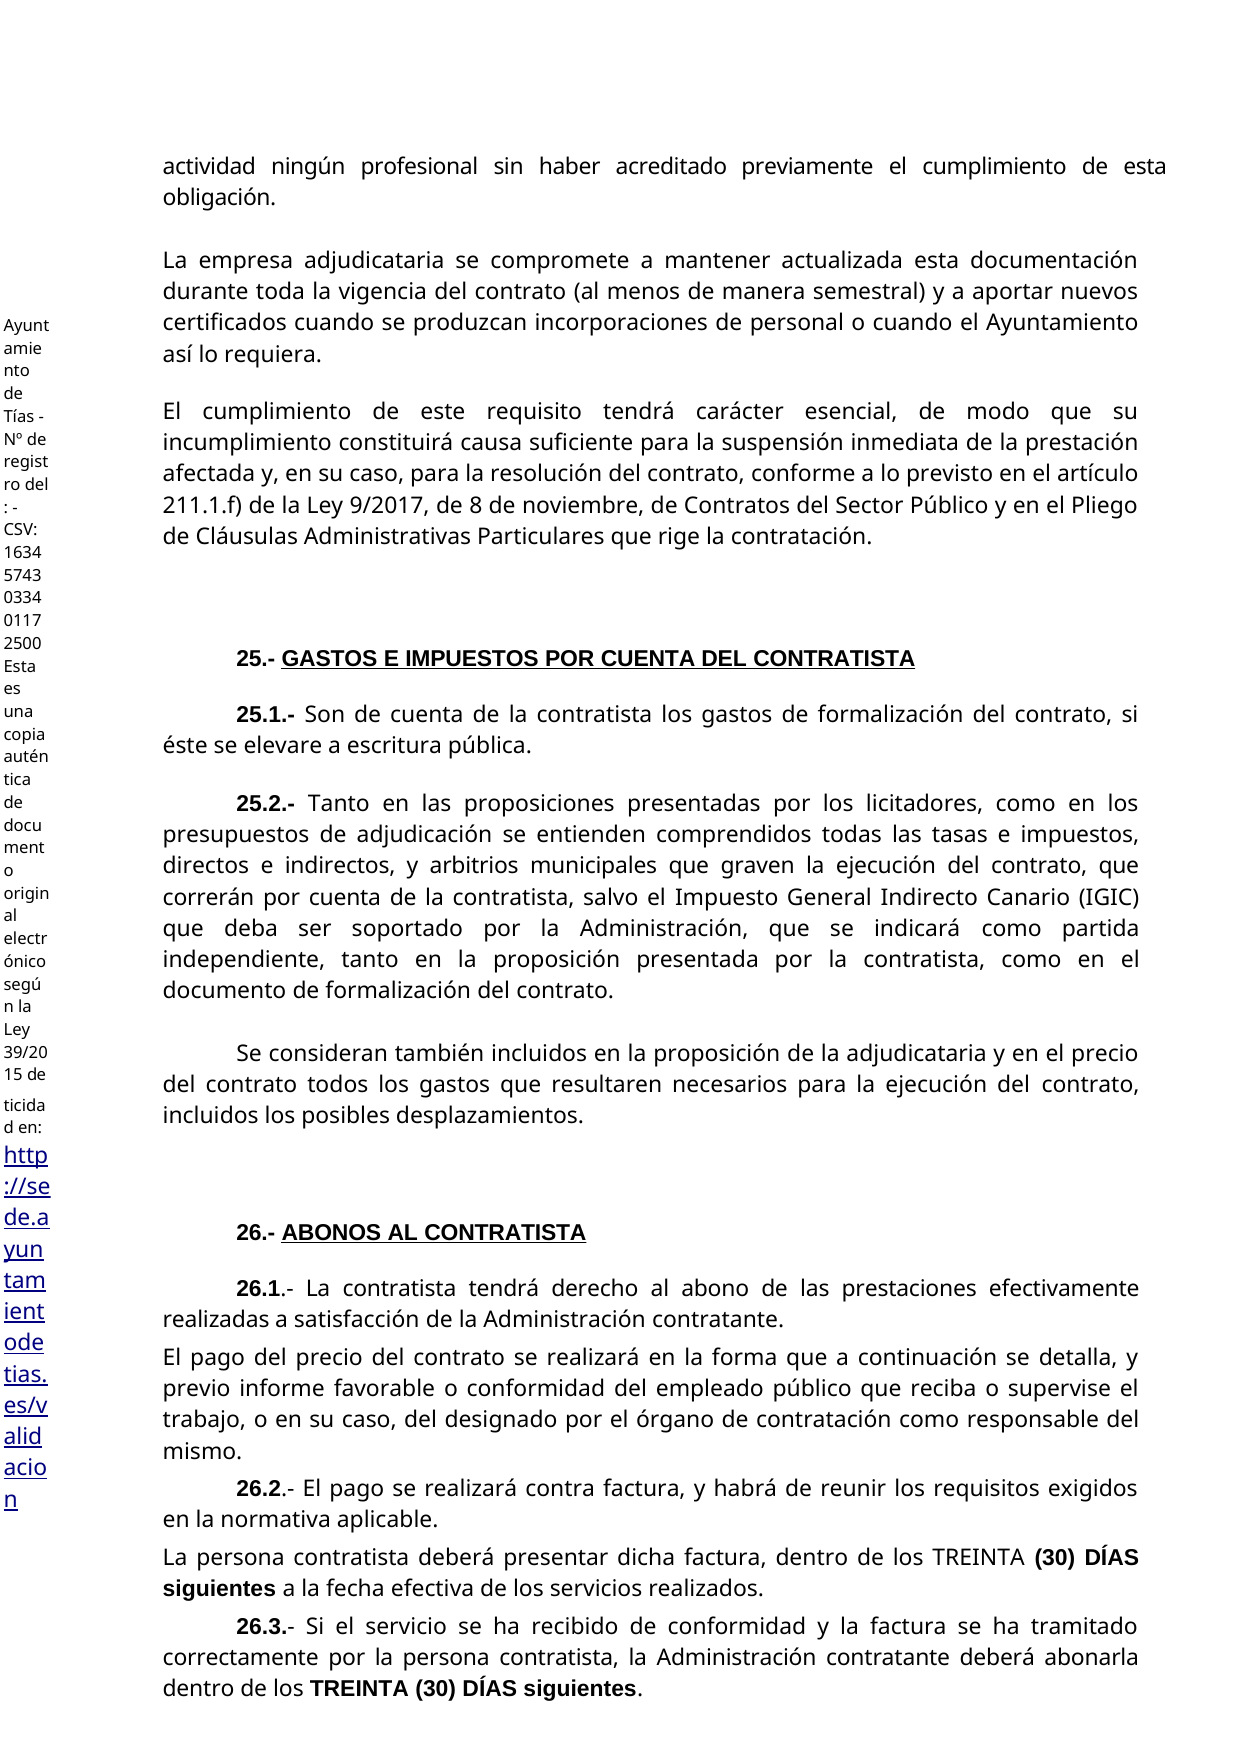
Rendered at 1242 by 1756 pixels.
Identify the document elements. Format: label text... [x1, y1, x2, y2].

subtitle 25.- GASTOS E IMPUESTOS POR CUENTA DEL CONTRATISTA [236, 645, 1168, 671]
text Ayuntamiento de Tías - Nº de registro del : - CSV: 16345743033401172500 Esta es una copia auténtica de documento original electrónico según la Ley 39/2015 de [3, 314, 51, 1086]
text 25.1.- Son de cuenta de la contratista los gastos de formalización del contrato, si éste se elevare a escritura pública. [162, 698, 1139, 760]
text 26.1.- La contratista tendrá derecho al abono de las prestaciones efectivamente realizadas a satisfacción de la Administración contratante. [162, 1272, 1139, 1334]
text La persona contratista deberá presentar dicha factura, dentro de los TREINTA (30) DÍAS siguientes a la fecha efectiva de los servicios realizados. [162, 1541, 1139, 1603]
text Procedimiento Administrativo Común Electrónico. Puede comprobar su autenticidad en: http://sede.ayuntamientodetias.es/validacion [3, 1093, 51, 1196]
subtitle 26.- ABONOS AL CONTRATISTA [236, 1219, 1168, 1246]
text Se consideran también incluidos en la proposición de la adjudicataria y en el precio del contrato todos los gastos que resultaren necesarios para la ejecución del contrato, incluidos los posibles desplazamientos. [162, 1037, 1139, 1131]
text actividad ningún profesional sin haber acreditado previamente el cumplimiento de esta obligación. [162, 150, 1168, 212]
text 26.2.- El pago se realizará contra factura, y habrá de reunir los requisitos exigidos en la normativa aplicable. [162, 1472, 1139, 1534]
text [1, 312, 51, 1525]
text 26.3.- Si el servicio se ha recibido de conformidad y la factura se ha tramitado correctamente por la persona contratista, la Administración contratante deberá abonarla dentro de los TREINTA (30) DÍAS siguientes. [162, 1610, 1139, 1703]
text Procedimiento Administrativo Común Electrónico. Puede comprobar su autenticidad en: http://sede.ayuntamientodetias.es/validacion [3, 1197, 51, 1525]
text El pago del precio del contrato se realizará en la forma que a continuación se detalla, y previo informe favorable o conformidad del empleado público que reciba o supervise el trabajo, o en su caso, del designado por el órgano de contratación como responsable del mismo. [162, 1341, 1139, 1466]
text El cumplimiento de este requisito tendrá carácter esencial, de modo que su incumplimiento constituirá causa suficiente para la suspensión inmediata de la prestación afectada y, en su caso, para la resolución del contrato, conforme a lo previsto en el artículo 211.1.f) de la Ley 9/2017, de 8 de noviembre, de Contratos del Sector Público y en el Pliego de Cláusulas Administrativas Particulares que rige la contratación. [162, 395, 1139, 551]
text 25.2.- Tanto en las proposiciones presentadas por los licitadores, como en los presupuestos de adjudicación se entienden comprendidos todas las tasas e impuestos, directos e indirectos, y arbitrios municipales que graven la ejecución del contrato, que correrán por cuenta de la contratista, salvo el Impuesto General Indirecto Canario (IGIC) que deba ser soportado por la Administración, que se indicará como partida independiente, tanto en la proposición presentada por la contratista, como en el documento de formalización del contrato. [162, 787, 1139, 1006]
text La empresa adjudicataria se compromete a mantener actualizada esta documentación durante toda la vigencia del contrato (al menos de manera semestral) y a aportar nuevos certificados cuando se produzcan incorporaciones de personal o cuando el Ayuntamiento así lo requiera. [162, 244, 1139, 369]
